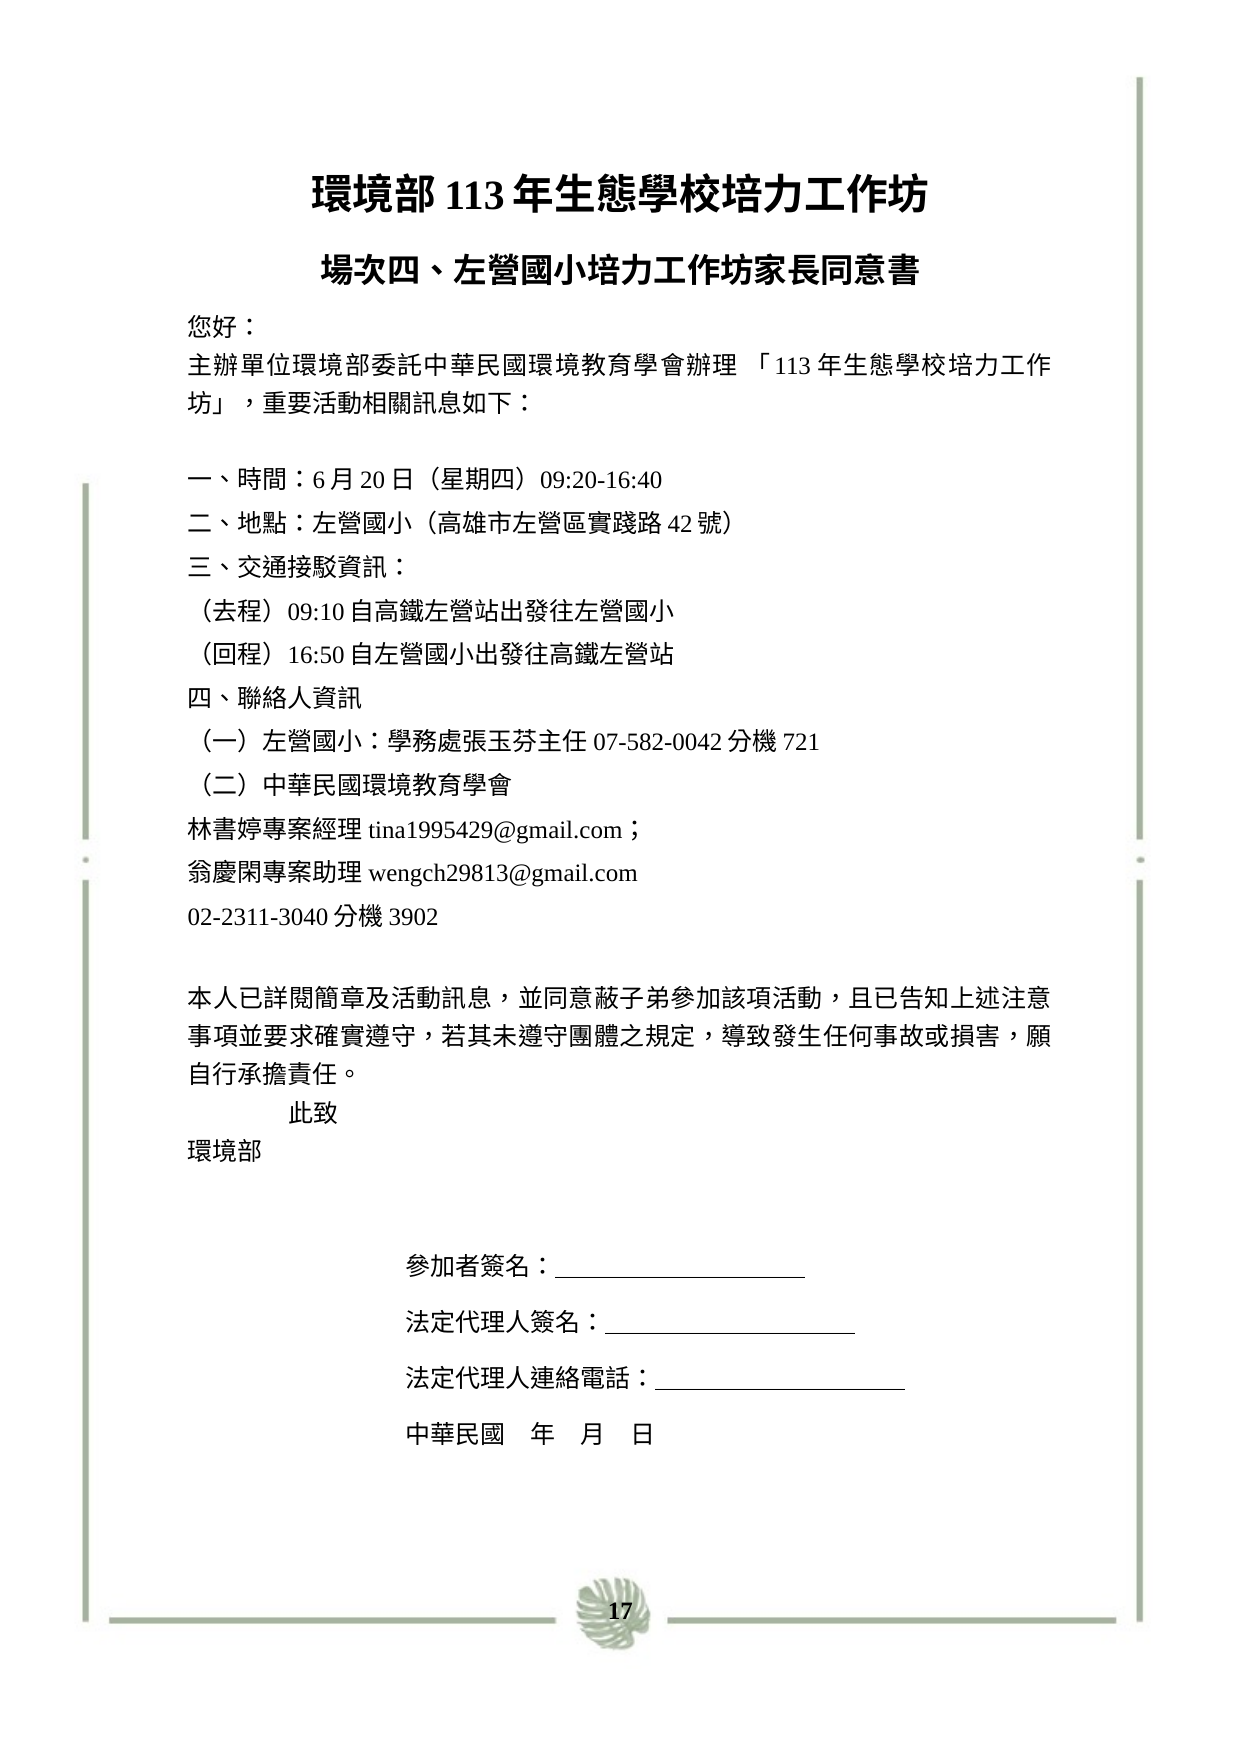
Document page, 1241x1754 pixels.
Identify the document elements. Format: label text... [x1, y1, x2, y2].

text 環境部113年生態學校培力工作坊 [187, 153, 1053, 230]
text （去程）09:10自高鐵左營站出發往左營國小 [187, 590, 1053, 628]
text 三、交通接駁資訊： [187, 546, 1053, 584]
text 環境部 [187, 1130, 1053, 1168]
text 主辦單位環境部委託中華民國環境教育學會辦理 「113年生態學校培力工作坊」，重要活動相關訊息如下： [187, 344, 1053, 421]
text 此致 [187, 1092, 1053, 1130]
picture [50, 51, 1176, 1669]
text 林書婷專案經理 tina1995429@gmail.com； [187, 808, 1053, 846]
text 四、聯絡人資訊 [187, 677, 1053, 716]
table_header 參加者簽名：＿＿＿＿＿＿＿＿＿＿ 法定代理人簽名：＿＿＿＿＿＿＿＿＿＿ 法定代理人連絡電話：＿＿＿＿＿＿＿＿＿＿ 中華民國 年 月 日 [394, 1245, 955, 1452]
text 翁慶閑專案助理 wengch29813@gmail.com [187, 852, 1053, 890]
table_header [955, 1245, 1052, 1452]
text 場次四、左營國小培力工作坊家長同意書 [187, 230, 1053, 306]
text （一）左營國小：學務處張玉芬主任 07-582-0042分機721 [187, 721, 1053, 759]
text 本人已詳閱簡章及活動訊息，並同意蔽子弟參加該項活動，且已告知上述注意事項並要求確實遵守，若其未遵守團體之規定，導致發生任何事故或損害，願自行承擔責任。 [187, 977, 1053, 1092]
text 二、地點：左營國小（高雄市左營區實踐路42號） [187, 503, 1053, 541]
text 02-2311-3040分機3902 [187, 896, 1053, 934]
text 一、時間：6月20日（星期四）09:20-16:40 [187, 459, 1053, 497]
text 您好： [187, 306, 1053, 344]
text （二）中華民國環境教育學會 [187, 764, 1053, 803]
table_header [188, 1245, 394, 1452]
text （回程）16:50自左營國小出發往高鐵左營站 [187, 634, 1053, 672]
